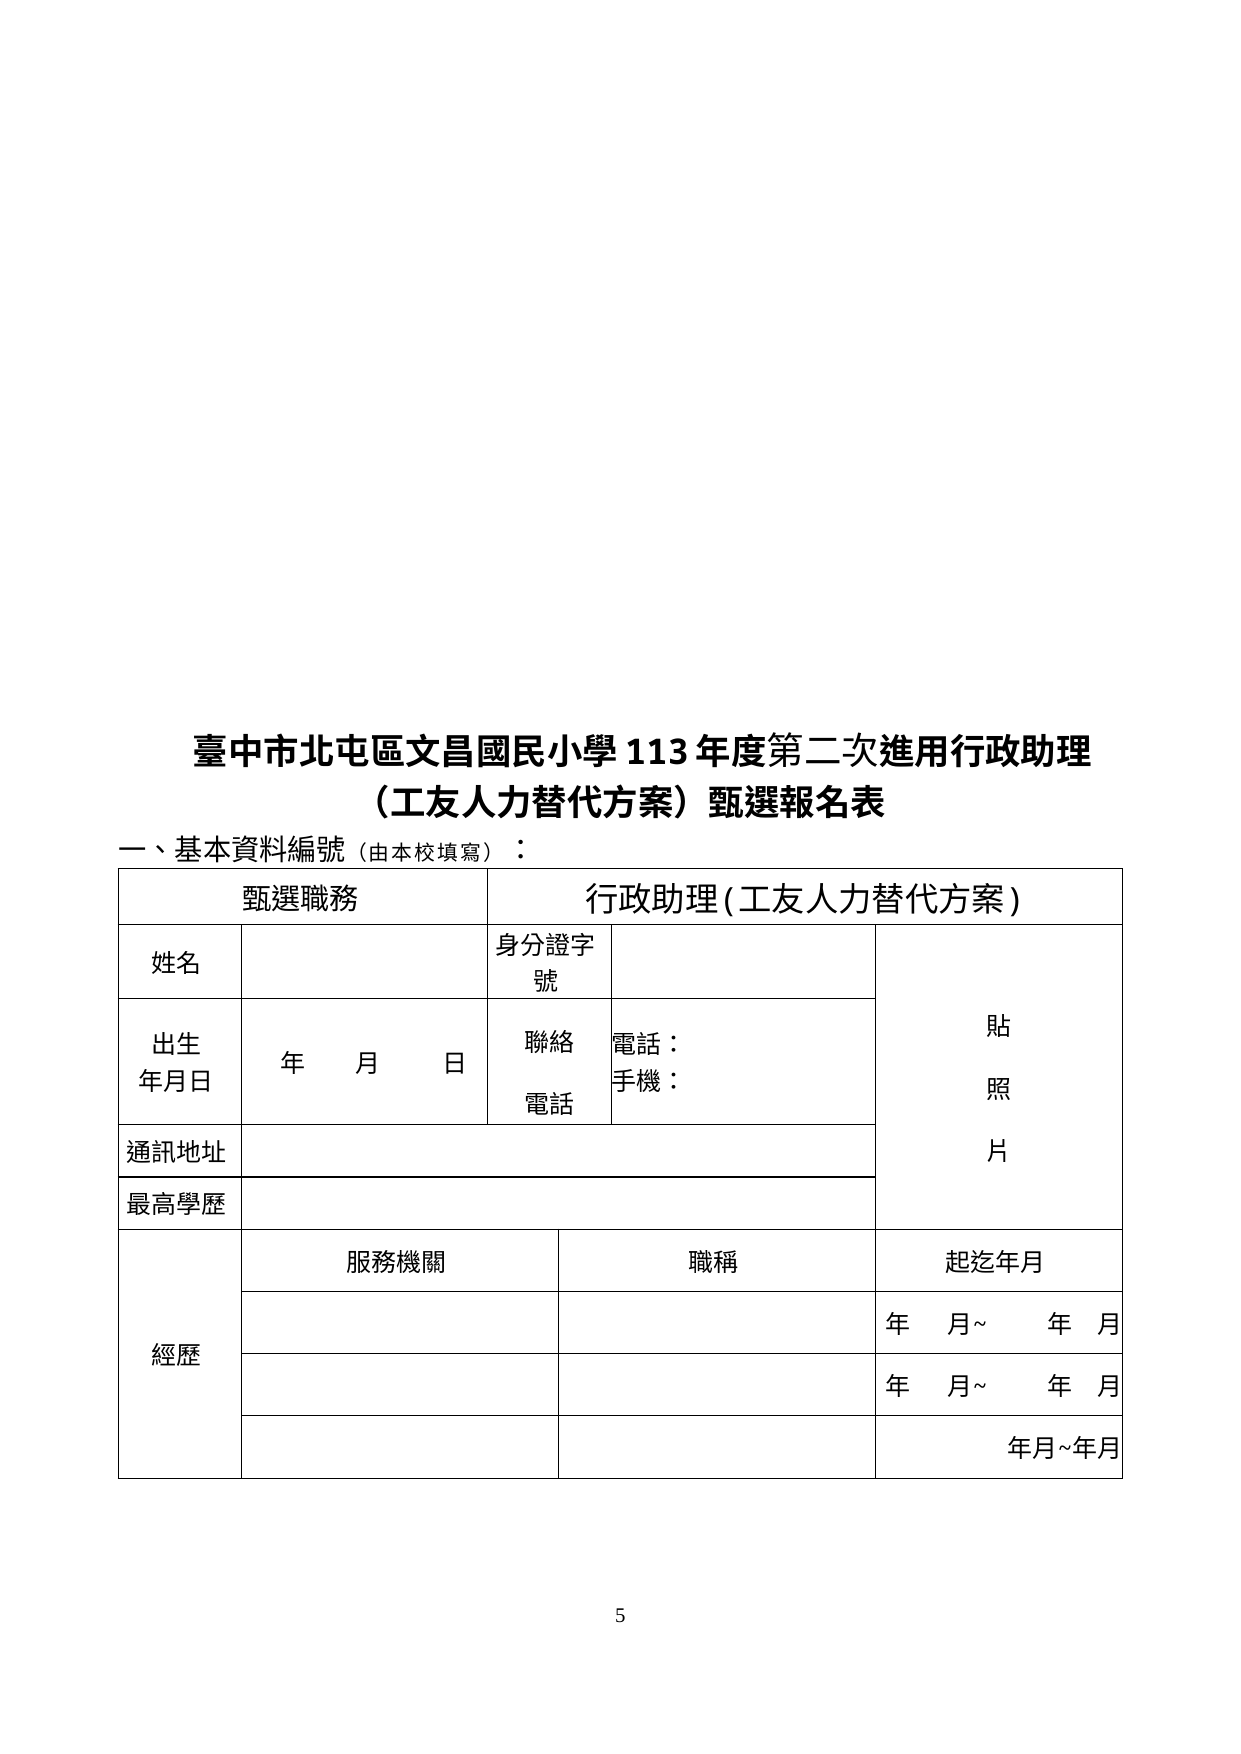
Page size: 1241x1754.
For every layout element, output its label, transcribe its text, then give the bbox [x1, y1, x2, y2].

text 臺中市北屯區文昌國民小學113年度第二次進用行政助理（工友人力替代方案）甄選報名表 [118, 721, 1122, 826]
table_cell [242, 1178, 875, 1228]
table_cell [559, 1416, 875, 1478]
table_cell [612, 925, 875, 998]
table_cell 服務機關 [242, 1230, 558, 1291]
table_cell [242, 1292, 558, 1353]
table_cell 年月~年月 [876, 1416, 1122, 1478]
table_header 甄選職務 [119, 869, 487, 924]
table_cell [559, 1292, 875, 1353]
table_cell 職稱 [559, 1230, 875, 1291]
table_cell 出生 年月日 [119, 999, 241, 1124]
table_cell 電話： 手機： [612, 999, 875, 1124]
table_cell 貼 照 片 [876, 925, 1122, 1228]
table_cell 最高學歷 [119, 1178, 241, 1228]
table_cell [242, 1354, 558, 1415]
table_cell 經歷 [119, 1230, 241, 1478]
table_cell 年 月 日 [242, 999, 487, 1124]
table_cell [242, 1416, 558, 1478]
table_cell [242, 1125, 875, 1176]
table_cell 身分證字號 [488, 925, 611, 998]
table_header 行政助理(工友人力替代方案) [488, 869, 1122, 924]
table_cell 起迄年月 [876, 1230, 1122, 1291]
table_cell 年 月~ 年 月 [876, 1354, 1122, 1415]
table_cell 通訊地址 [119, 1125, 241, 1176]
table_cell 聯絡 電話 [488, 999, 611, 1124]
table_cell [559, 1354, 875, 1415]
table_cell 姓名 [119, 925, 241, 998]
table_cell [242, 925, 487, 998]
table_cell 年 月~ 年 月 [876, 1292, 1122, 1353]
text 一、基本資料編號（由本校填寫）： [118, 826, 1122, 868]
